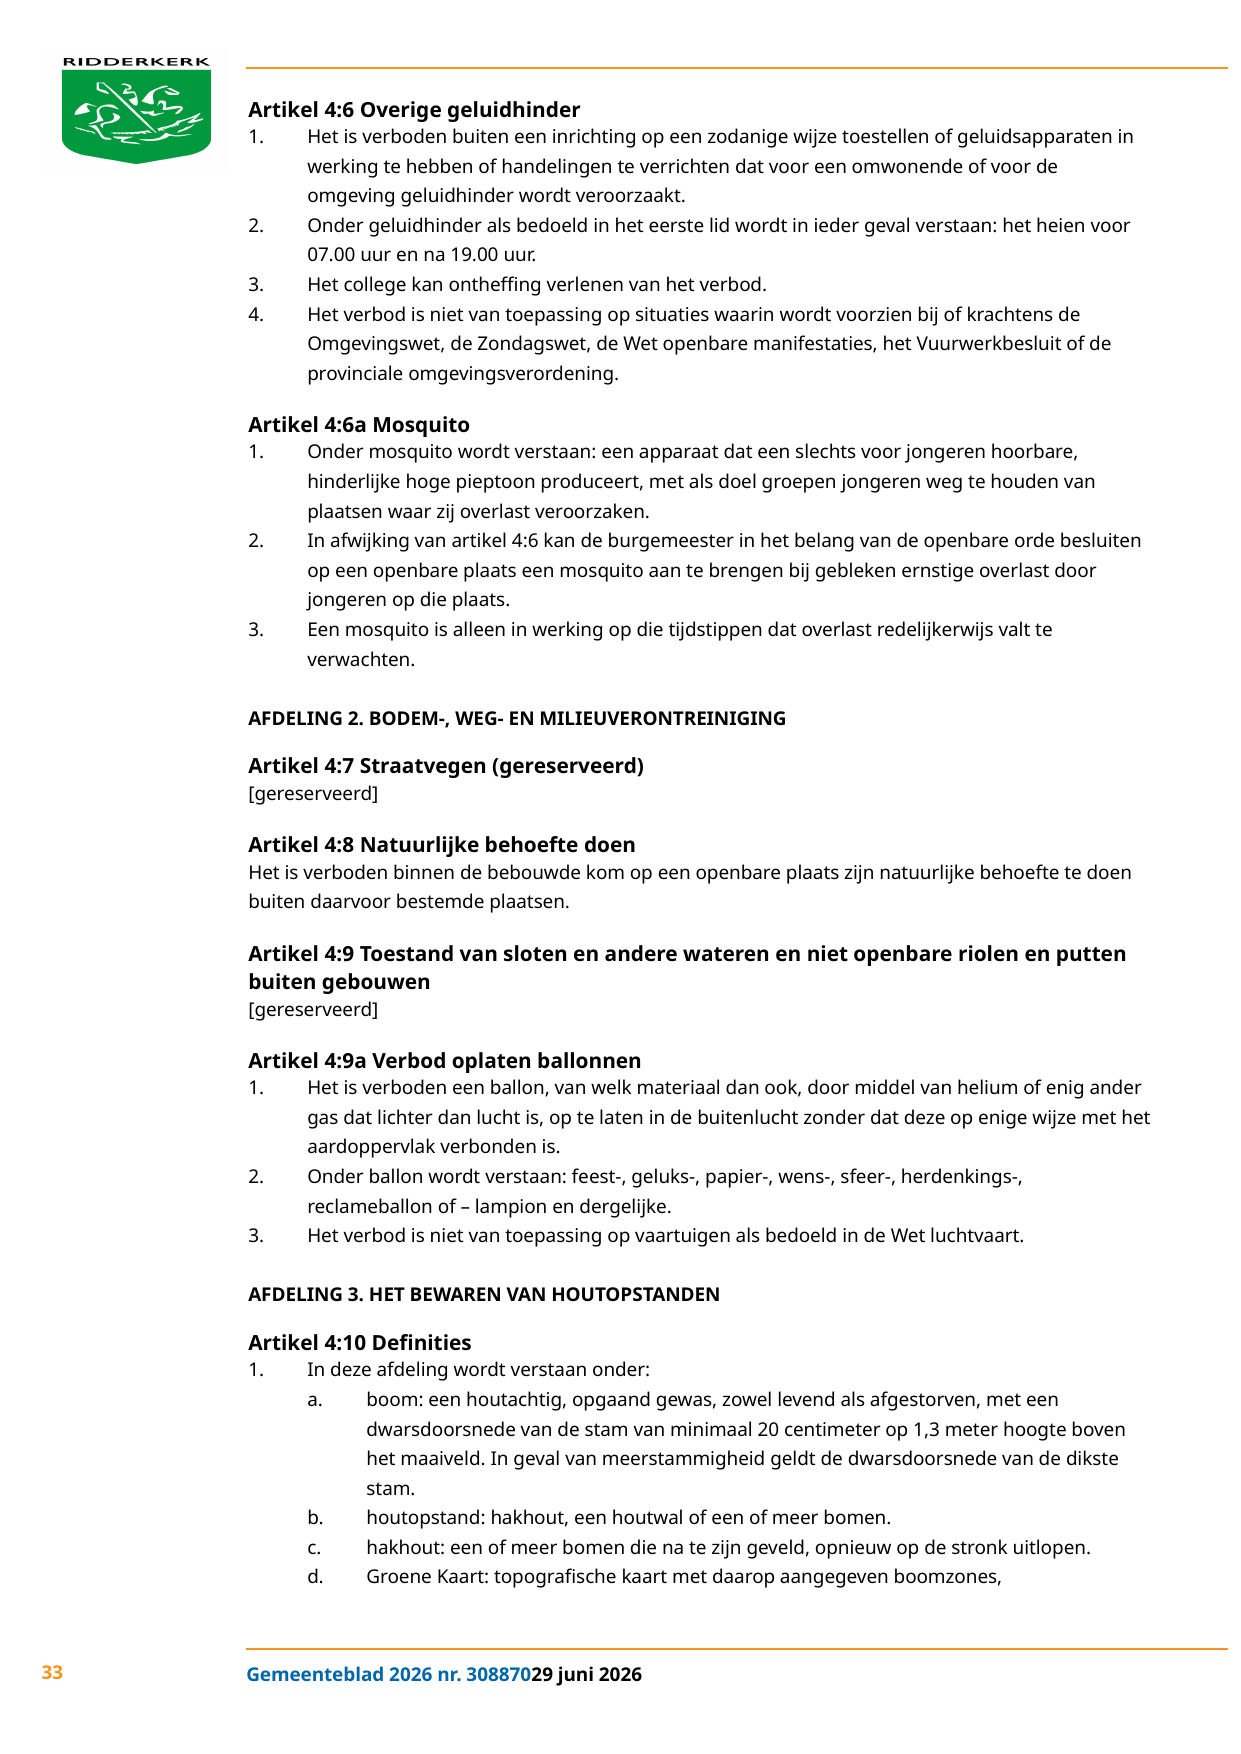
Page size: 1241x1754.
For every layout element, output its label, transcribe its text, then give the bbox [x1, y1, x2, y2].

list Groene Kaart: topografische kaart met daarop aangegeven boomzones, [307, 1564, 1152, 1589]
list Het verbod is niet van toepassing op vaartuigen als bedoeld in de Wet luchtvaart. [248, 1222, 1152, 1248]
list boom: een houtachtig, opgaand gewas, zowel levend als afgestorven, met een dwarsdoorsnede van de stam van minimaal 20 centimeter op 1,3 meter hoogte boven het maaiveld. In geval van meerstammigheid geldt de dwarsdoorsnede van de dikste stam. [307, 1386, 1152, 1501]
text Artikel 4:8 Natuurlijke behoefte doen [248, 830, 1152, 859]
text [gereserveerd] [248, 780, 1152, 806]
text Artikel 4:6 Overige geluidhinder [248, 95, 1152, 123]
list Het is verboden een ballon, van welk materiaal dan ook, door middel van helium of enig ander gas dat lichter dan lucht is, op te laten in de buitenlucht zonder dat deze op enige wijze met het aardoppervlak verbonden is. [248, 1074, 1152, 1159]
text Artikel 4:9a Verbod oplaten ballonnen [248, 1046, 1152, 1074]
list In deze afdeling wordt verstaan onder: [248, 1357, 1152, 1382]
list Onder ballon wordt verstaan: feest-, geluks-, papier-, wens-, sfeer-, herdenkings-, reclameballon of – lampion en dergelijke. [248, 1163, 1152, 1219]
list hakhout: een of meer bomen die na te zijn geveld, opnieuw op de stronk uitlopen. [307, 1534, 1152, 1560]
text Artikel 4:10 Definities [248, 1328, 1152, 1357]
text Artikel 4:9 Toestand van sloten en andere wateren en niet openbare riolen en putten buiten gebouwen [248, 939, 1152, 996]
text [gereserveerd] [248, 996, 1152, 1021]
text Het is verboden binnen de bebouwde kom op een openbare plaats zijn natuurlijke behoefte te doen buiten daarvoor bestemde plaatsen. [248, 859, 1152, 914]
text AFDELING 2. BODEM-, WEG- EN MILIEUVERONTREINIGING [248, 705, 1152, 731]
list Een mosquito is alleen in werking op die tijdstippen dat overlast redelijkerwijs valt te verwachten. [248, 616, 1152, 672]
list In afwijking van artikel 4:6 kan de burgemeester in het belang van de openbare orde besluiten op een openbare plaats een mosquito aan te brengen bij gebleken ernstige overlast door jongeren op die plaats. [248, 527, 1152, 612]
list Onder geluidhinder als bedoeld in het eerste lid wordt in ieder geval verstaan: het heien voor 07.00 uur en na 19.00 uur. [248, 212, 1152, 267]
list houtopstand: hakhout, een houtwal of een of meer bomen. [307, 1504, 1152, 1530]
list Onder mosquito wordt verstaan: een apparaat dat een slechts voor jongeren hoorbare, hinderlijke hoge pieptoon produceert, met als doel groepen jongeren weg te houden van plaatsen waar zij overlast veroorzaken. [248, 439, 1152, 524]
text Artikel 4:6a Mosquito [248, 410, 1152, 439]
text AFDELING 3. HET BEWAREN VAN HOUTOPSTANDEN [248, 1282, 1152, 1307]
picture [41, 47, 231, 172]
text Artikel 4:7 Straatvegen (gereserveerd) [248, 752, 1152, 780]
list Het is verboden buiten een inrichting op een zodanige wijze toestellen of geluidsapparaten in werking te hebben of handelingen te verrichten dat voor een omwonende of voor de omgeving geluidhinder wordt veroorzaakt. [248, 123, 1152, 208]
list Het college kan ontheffing verlenen van het verbod. [248, 271, 1152, 297]
list Het verbod is niet van toepassing op situaties waarin wordt voorzien bij of krachtens de Omgevingswet, de Zondagswet, de Wet openbare manifestaties, het Vuurwerkbesluit of de provinciale omgevingsverordening. [248, 301, 1152, 386]
